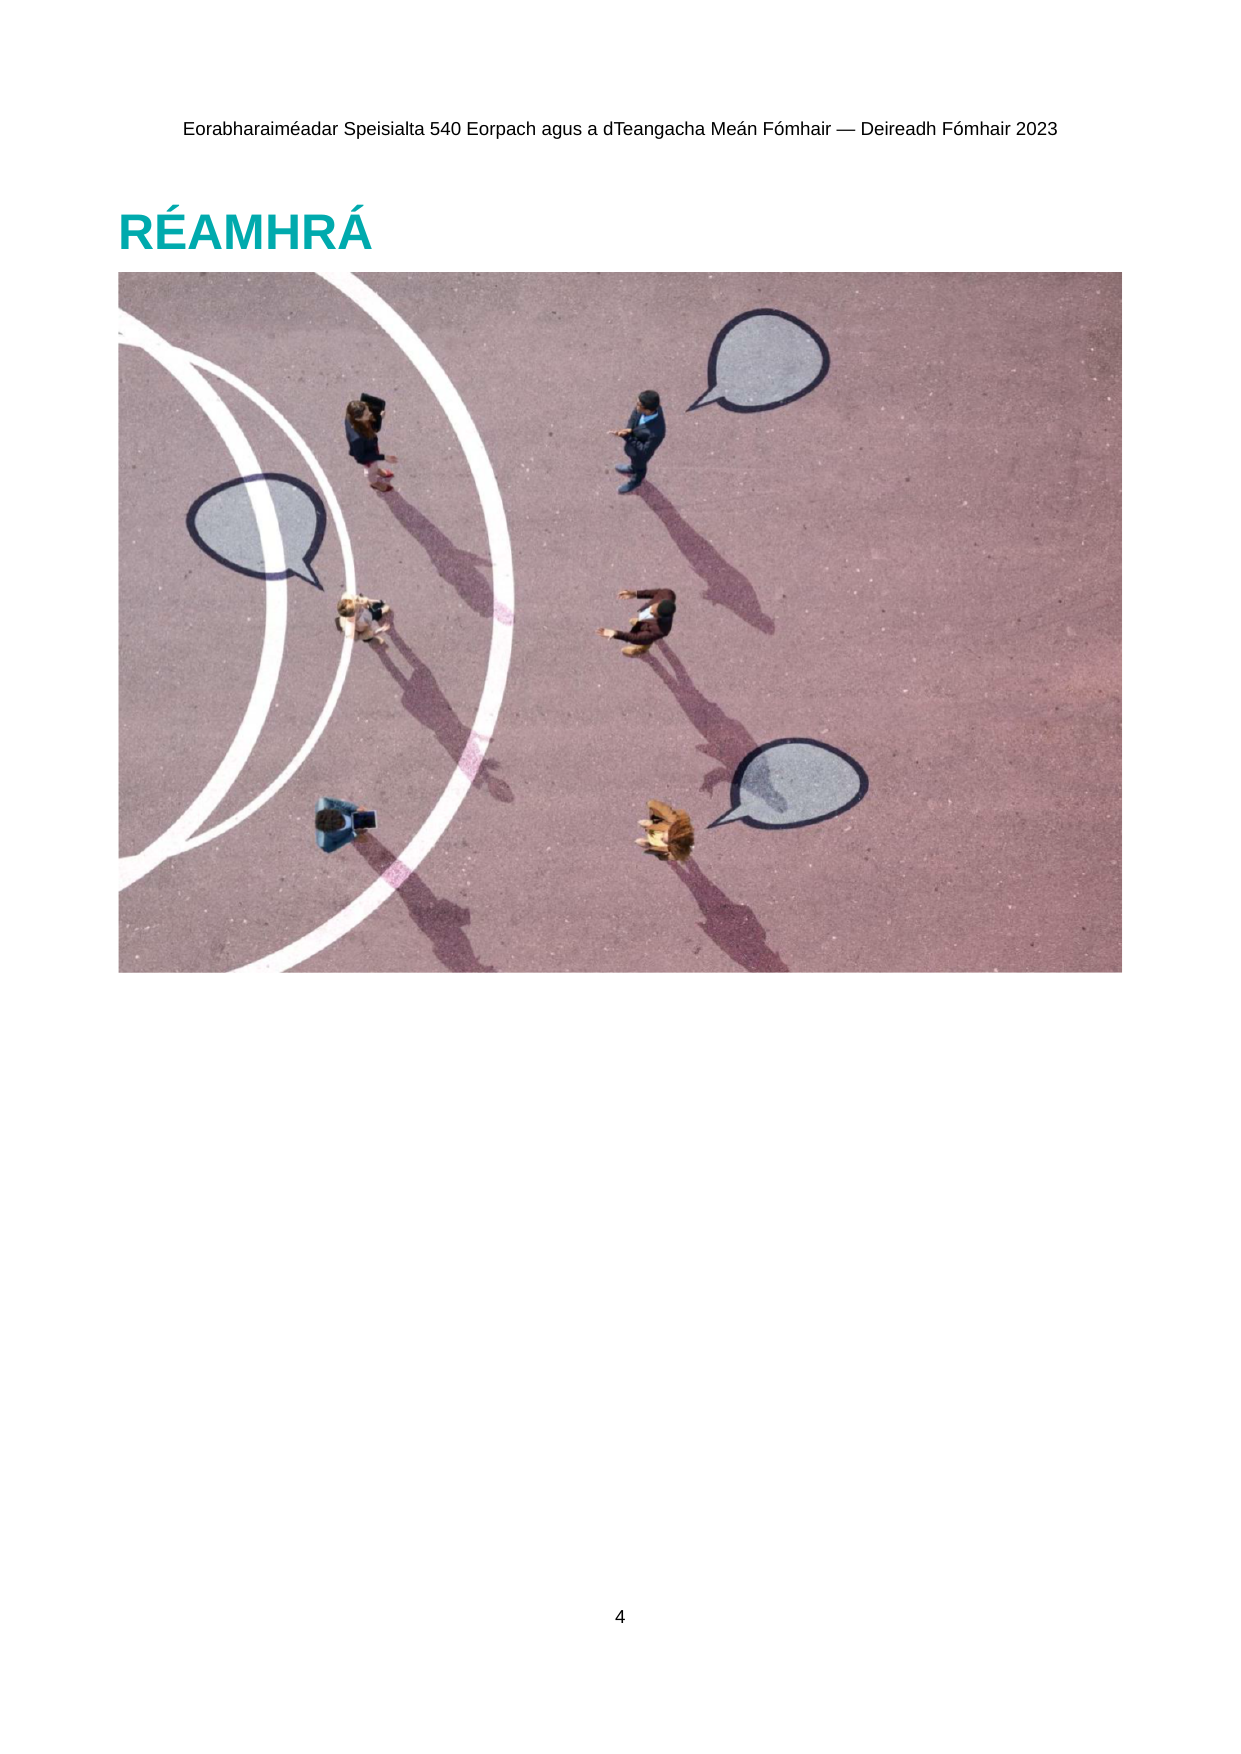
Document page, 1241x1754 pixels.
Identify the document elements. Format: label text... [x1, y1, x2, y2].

picture [118, 272, 1123, 973]
subtitle RÉAMHRÁ [118, 202, 1122, 259]
